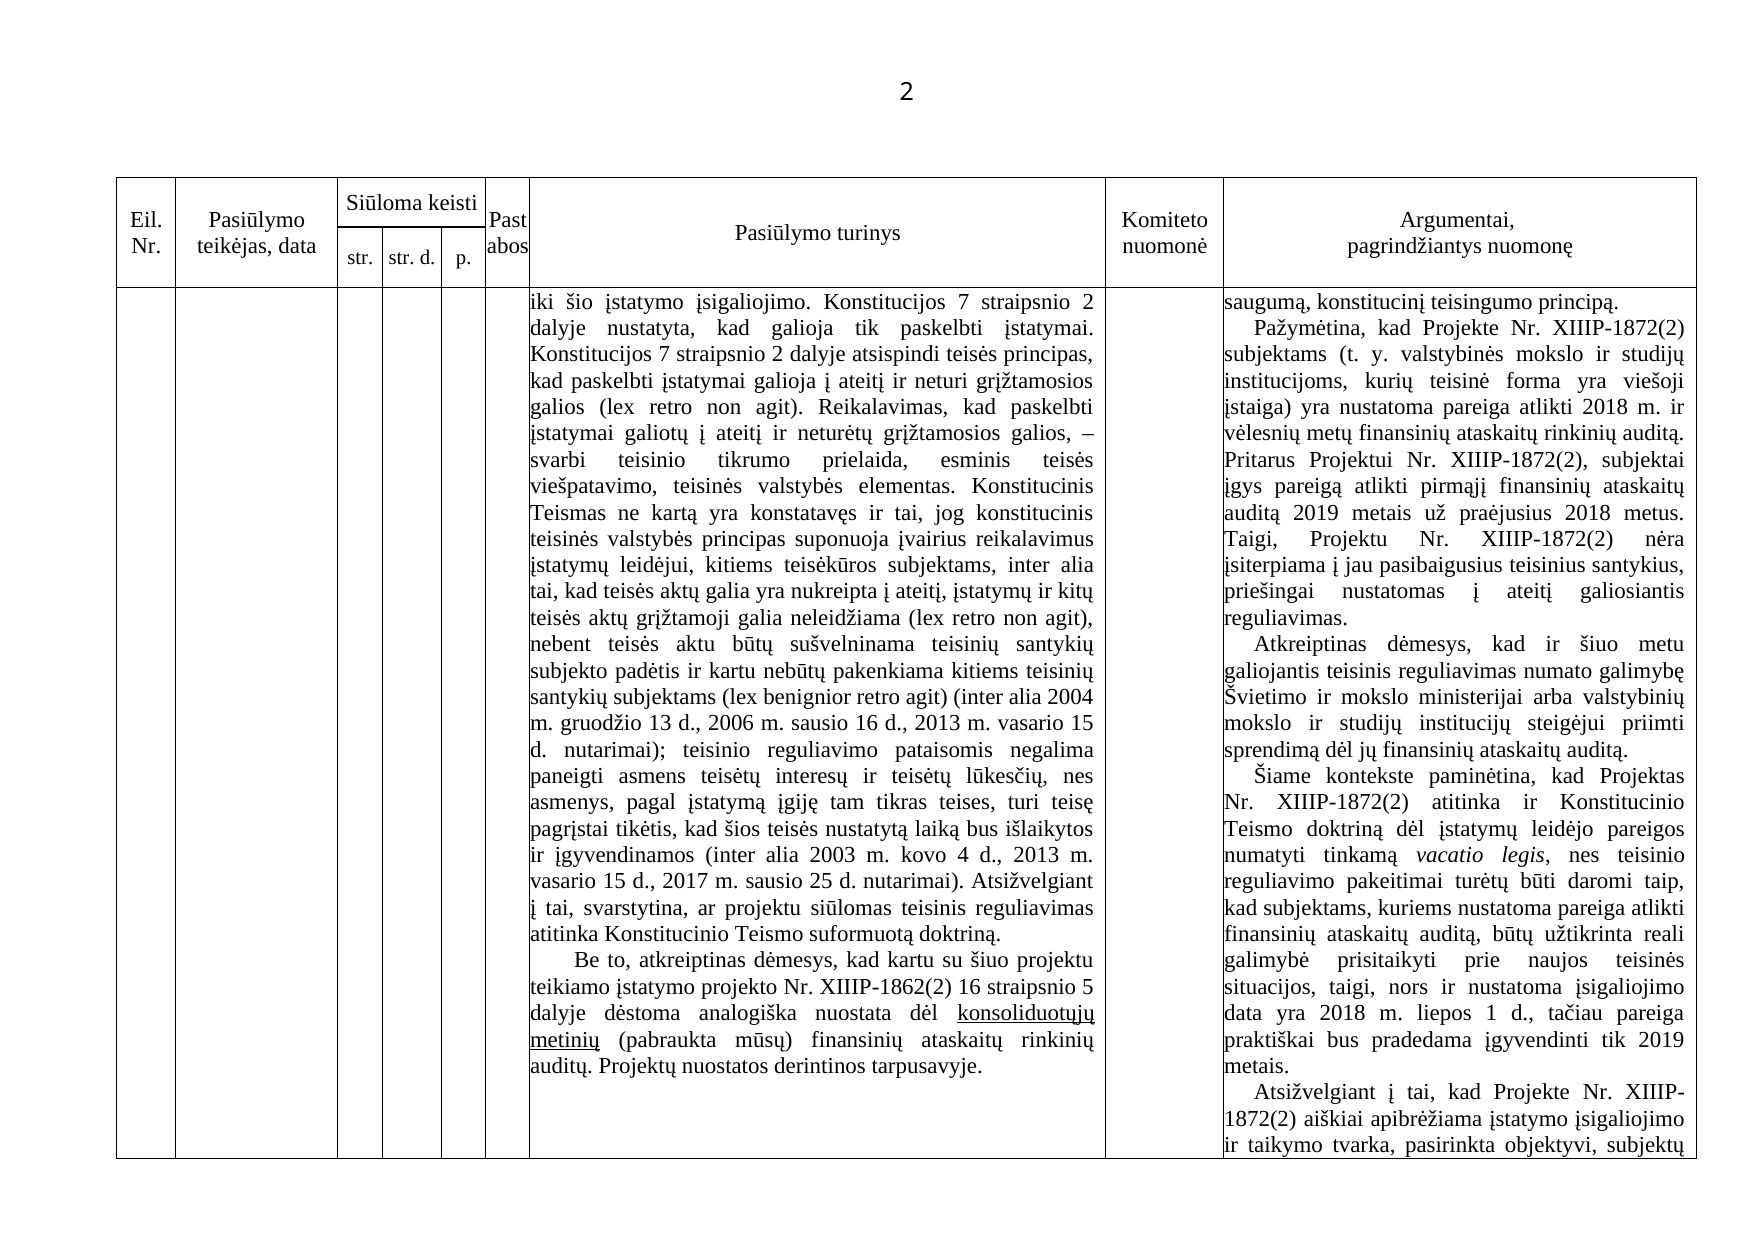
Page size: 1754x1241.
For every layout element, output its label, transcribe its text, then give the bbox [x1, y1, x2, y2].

table_cell saugumą, konstitucinį teisingumo principą. Pažymėtina, kad Projekte Nr. XIIIP-1872(2) subjektams (t. y. valstybinės mokslo ir studijų institucijoms, kurių teisinė forma yra viešoji įstaiga) yra nustatoma pareiga atlikti 2018 m. ir vėlesnių metų finansinių ataskaitų rinkinių auditą. Pritarus Projektui Nr. XIIIP-1872(2), subjektai įgys pareigą atlikti pirmąjį finansinių ataskaitų auditą 2019 metais už praėjusius 2018 metus. Taigi, Projektu Nr. XIIIP-1872(2) nėra įsiterpiama į jau pasibaigusius teisinius santykius, priešingai nustatomas į ateitį galiosiantis reguliavimas. Atkreiptinas dėmesys, kad ir šiuo metu galiojantis teisinis reguliavimas numato galimybę Švietimo ir mokslo ministerijai arba valstybinių mokslo ir studijų institucijų steigėjui priimti sprendimą dėl jų finansinių ataskaitų auditą. Šiame kontekste paminėtina, kad Projektas Nr. XIIIP-1872(2) atitinka ir Konstitucinio Teismo doktriną dėl įstatymų leidėjo pareigos numatyti tinkamą vacatio legis, nes teisinio reguliavimo pakeitimai turėtų būti daromi taip, kad subjektams, kuriems nustatoma pareiga atlikti finansinių ataskaitų auditą, būtų užtikrinta reali galimybė prisitaikyti prie naujos teisinės situacijos, taigi, nors ir nustatoma įsigaliojimo data yra 2018 m. liepos 1 d., tačiau pareiga praktiškai bus pradedama įgyvendinti tik 2019 metais. Atsižvelgiant į tai, kad Projekte Nr. XIIIP-1872(2) aiškiai apibrėžiama įstatymo įsigaliojimo ir taikymo tvarka, pasirinkta objektyvi, subjektų [1224, 288, 1696, 1157]
table_cell str. [338, 228, 382, 287]
table_header Pasiūlymo turinys [530, 178, 1105, 287]
table_cell iki šio įstatymo įsigaliojimo. Konstitucijos 7 straipsnio 2 dalyje nustatyta, kad galioja tik paskelbti įstatymai. Konstitucijos 7 straipsnio 2 dalyje atsispindi teisės principas, kad paskelbti įstatymai galioja į ateitį ir neturi grįžtamosios galios (lex retro non agit). Reikalavimas, kad paskelbti įstatymai galiotų į ateitį ir neturėtų grįžtamosios galios, – svarbi teisinio tikrumo prielaida, esminis teisės viešpatavimo, teisinės valstybės elementas. Konstitucinis Teismas ne kartą yra konstatavęs ir tai, jog konstitucinis teisinės valstybės principas suponuoja įvairius reikalavimus įstatymų leidėjui, kitiems teisėkūros subjektams, inter alia tai, kad teisės aktų galia yra nukreipta į ateitį, įstatymų ir kitų teisės aktų grįžtamoji galia neleidžiama (lex retro non agit), nebent teisės aktu būtų sušvelninama teisinių santykių subjekto padėtis ir kartu nebūtų pakenkiama kitiems teisinių santykių subjektams (lex benignior retro agit) (inter alia 2004 m. gruodžio 13 d., 2006 m. sausio 16 d., 2013 m. vasario 15 d. nutarimai); teisinio reguliavimo pataisomis negalima paneigti asmens teisėtų interesų ir teisėtų lūkesčių, nes asmenys, pagal įstatymą įgiję tam tikras teises, turi teisę pagrįstai tikėtis, kad šios teisės nustatytą laiką bus išlaikytos ir įgyvendinamos (inter alia 2003 m. kovo 4 d., 2013 m. vasario 15 d., 2017 m. sausio 25 d. nutarimai). Atsižvelgiant į tai, svarstytina, ar projektu siūlomas teisinis reguliavimas atitinka Konstitucinio Teismo suformuotą doktriną. Be to, atkreiptinas dėmesys, kad kartu su šiuo projektu teikiamo įstatymo projekto Nr. XIIIP-1862(2) 16 straipsnio 5 dalyje dėstoma analogiška nuostata dėl konsoliduotųjų metinių (pabraukta mūsų) finansinių ataskaitų rinkinių auditų. Projektų nuostatos derintinos tarpusavyje. [530, 288, 1105, 1157]
table_cell p. [442, 228, 485, 287]
table_header Pasiūlymo teikėjas, data [176, 178, 337, 287]
table_cell [383, 288, 441, 1157]
table_header Komiteto nuomonė [1106, 178, 1223, 287]
table_cell [486, 288, 529, 1157]
table_cell [176, 288, 337, 1157]
table_header Argumentai, pagrindžiantys nuomonę [1224, 178, 1696, 287]
table_header Siūloma keisti [338, 178, 485, 226]
table_cell [1106, 288, 1223, 1157]
table_cell str. d. [383, 228, 441, 287]
table_cell [442, 288, 485, 1157]
table_header Pastabos [486, 178, 529, 287]
table_header Eil. Nr. [117, 178, 175, 287]
table_cell [117, 288, 175, 1157]
table_cell [338, 288, 382, 1157]
